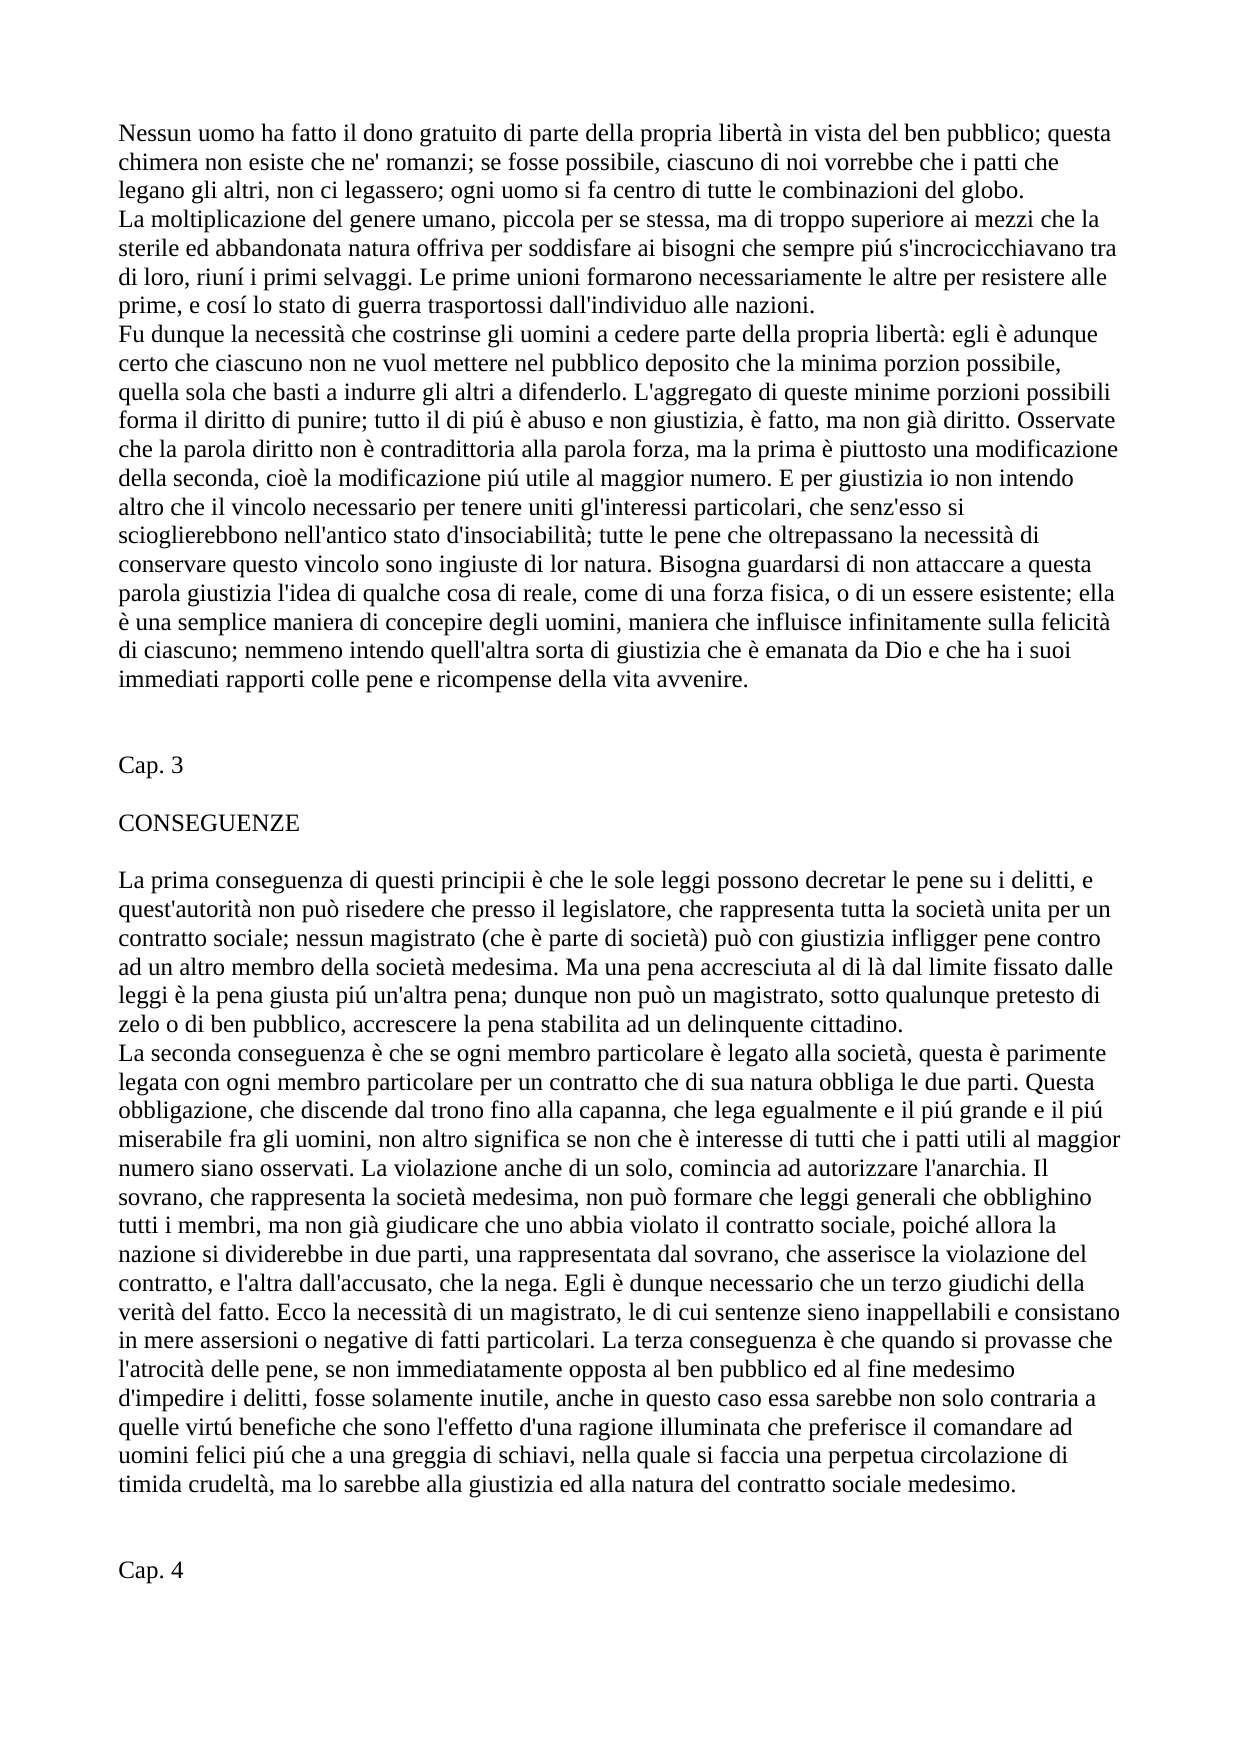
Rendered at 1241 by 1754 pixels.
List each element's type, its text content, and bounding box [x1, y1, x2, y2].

text La seconda conseguenza è che se ogni membro particolare è legato alla società, questa è parimente legata con ogni membro particolare per un contratto che di sua natura obbliga le due parti. Questa obbligazione, che discende dal trono fino alla capanna, che lega egualmente e il piú grande e il piú miserabile fra gli uomini, non altro significa se non che è interesse di tutti che i patti utili al maggior numero siano osservati. La violazione anche di un solo, comincia ad autorizzare l'anarchia. Il sovrano, che rappresenta la società medesima, non può formare che leggi generali che obblighino tutti i membri, ma non già giudicare che uno abbia violato il contratto sociale, poiché allora la nazione si dividerebbe in due parti, una rappresentata dal sovrano, che asserisce la violazione del contratto, e l'altra dall'accusato, che la nega. Egli è dunque necessario che un terzo giudichi della verità del fatto. Ecco la necessità di un magistrato, le di cui sentenze sieno inappellabili e consistano in mere assersioni o negative di fatti particolari. La terza conseguenza è che quando si provasse che l'atrocità delle pene, se non immediatamente opposta al ben pubblico ed al fine medesimo d'impedire i delitti, fosse solamente inutile, anche in questo caso essa sarebbe non solo contraria a quelle virtú benefiche che sono l'effetto d'una ragione illuminata che preferisce il comandare ad uomini felici piú che a una greggia di schiavi, nella quale si faccia una perpetua circolazione di timida crudeltà, ma lo sarebbe alla giustizia ed alla natura del contratto sociale medesimo. [118, 1038, 1122, 1498]
text CONSEGUENZE [118, 808, 1122, 837]
text La moltiplicazione del genere umano, piccola per se stessa, ma di troppo superiore ai mezzi che la sterile ed abbandonata natura offriva per soddisfare ai bisogni che sempre piú s'incrocicchiavano tra di loro, riuní i primi selvaggi. Le prime unioni formarono necessariamente le altre per resistere alle prime, e cosí lo stato di guerra trasportossi dall'individuo alle nazioni. [118, 204, 1122, 319]
text La prima conseguenza di questi principii è che le sole leggi possono decretar le pene su i delitti, e quest'autorità non può risedere che presso il legislatore, che rappresenta tutta la società unita per un contratto sociale; nessun magistrato (che è parte di società) può con giustizia infligger pene contro ad un altro membro della società medesima. Ma una pena accresciuta al di là dal limite fissato dalle leggi è la pena giusta piú un'altra pena; dunque non può un magistrato, sotto qualunque pretesto di zelo o di ben pubblico, accrescere la pena stabilita ad un delinquente cittadino. [118, 866, 1122, 1038]
text Cap. 4 [118, 1556, 1122, 1584]
text Cap. 3 [118, 751, 1122, 779]
text Fu dunque la necessità che costrinse gli uomini a cedere parte della propria libertà: egli è adunque certo che ciascuno non ne vuol mettere nel pubblico deposito che la minima porzion possibile, quella sola che basti a indurre gli altri a difenderlo. L'aggregato di queste minime porzioni possibili forma il diritto di punire; tutto il di piú è abuso e non giustizia, è fatto, ma non già diritto. Osservate che la parola diritto non è contradittoria alla parola forza, ma la prima è piuttosto una modificazione della seconda, cioè la modificazione piú utile al maggior numero. E per giustizia io non intendo altro che il vincolo necessario per tenere uniti gl'interessi particolari, che senz'esso si scioglierebbono nell'antico stato d'insociabilità; tutte le pene che oltrepassano la necessità di conservare questo vincolo sono ingiuste di lor natura. Bisogna guardarsi di non attaccare a questa parola giustizia l'idea di qualche cosa di reale, come di una forza fisica, o di un essere esistente; ella è una semplice maniera di concepire degli uomini, maniera che influisce infinitamente sulla felicità di ciascuno; nemmeno intendo quell'altra sorta di giustizia che è emanata da Dio e che ha i suoi immediati rapporti colle pene e ricompense della vita avvenire. [118, 319, 1122, 693]
text Nessun uomo ha fatto il dono gratuito di parte della propria libertà in vista del ben pubblico; questa chimera non esiste che ne' romanzi; se fosse possibile, ciascuno di noi vorrebbe che i patti che legano gli altri, non ci legassero; ogni uomo si fa centro di tutte le combinazioni del globo. [118, 118, 1122, 204]
